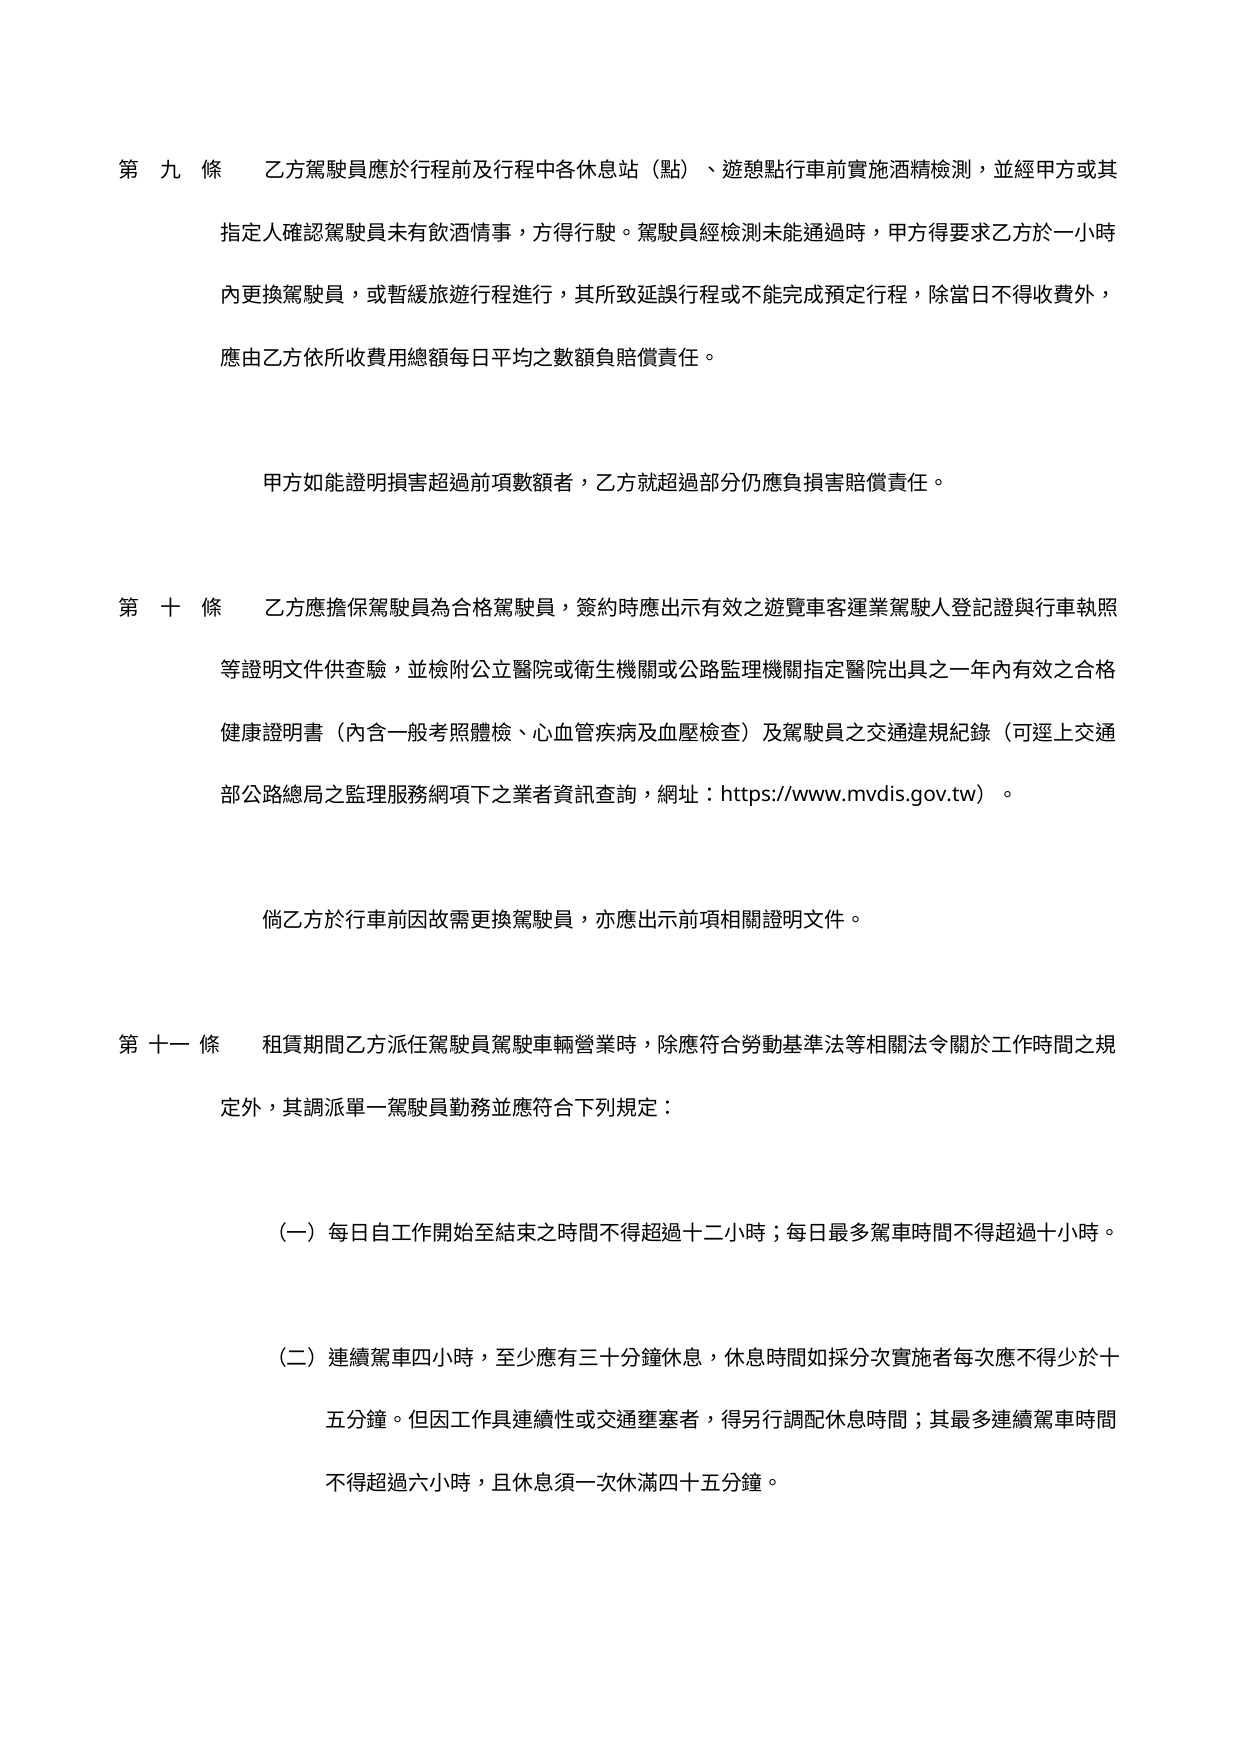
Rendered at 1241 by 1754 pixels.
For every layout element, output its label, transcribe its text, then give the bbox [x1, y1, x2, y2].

text 第 九 條 乙方駕駛員應於行程前及行程中各休息站（點）、遊憩點行車前實施酒精檢測，並經甲方或其指定人確認駕駛員未有飲酒情事，方得行駛。駕駛員經檢測未能通過時，甲方得要求乙方於一小時內更換駕駛員，或暫緩旅遊行程進行，其所致延誤行程或不能完成預定行程，除當日不得收費外，應由乙方依所收費用總額每日平均之數額負賠償責任。 [118, 127, 1122, 377]
text （一）每日自工作開始至結束之時間不得超過十二小時；每日最多駕車時間不得超過十小時。 [220, 1189, 1122, 1252]
text 倘乙方於行車前因故需更換駕駛員，亦應出示前項相關證明文件。 [220, 877, 1122, 939]
text （二）連續駕車四小時，至少應有三十分鐘休息，休息時間如採分次實施者每次應不得少於十五分鐘。但因工作具連續性或交通壅塞者，得另行調配休息時間；其最多連續駕車時間不得超過六小時，且休息須一次休滿四十五分鐘。 [266, 1314, 1122, 1502]
text 甲方如能證明損害超過前項數額者，乙方就超過部分仍應負損害賠償責任。 [220, 439, 1122, 502]
text 第 十一 條 租賃期間乙方派任駕駛員駕駛車輛營業時，除應符合勞動基準法等相關法令關於工作時間之規定外，其調派單一駕駛員勤務並應符合下列規定： [118, 1002, 1122, 1127]
text 第 十 條 乙方應擔保駕駛員為合格駕駛員，簽約時應出示有效之遊覽車客運業駕駛人登記證與行車執照等證明文件供查驗，並檢附公立醫院或衛生機關或公路監理機關指定醫院出具之一年內有效之合格健康證明書（內含一般考照體檢、心血管疾病及血壓檢查）及駕駛員之交通違規紀錄（可逕上交通部公路總局之監理服務網項下之業者資訊查詢，網址：https://www.mvdis.gov.tw）。 [118, 564, 1122, 814]
